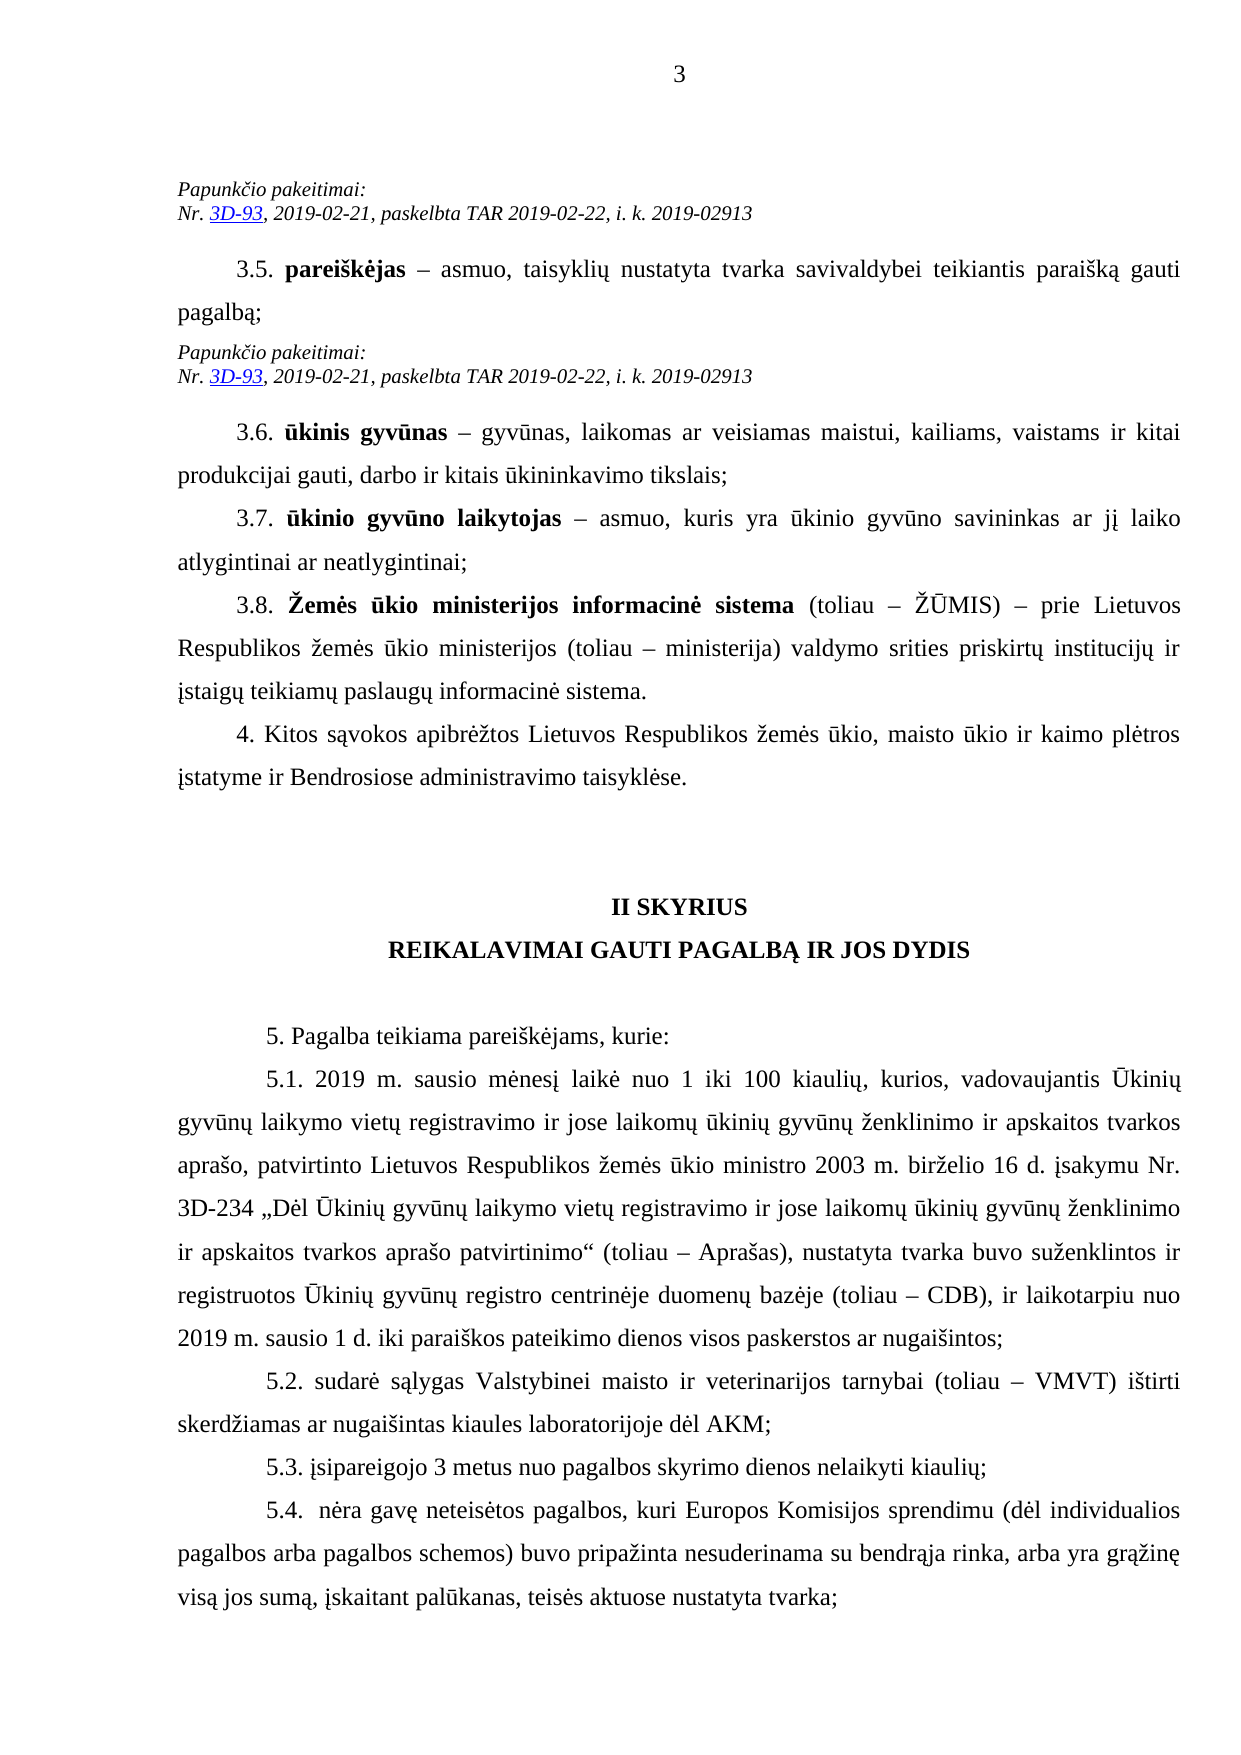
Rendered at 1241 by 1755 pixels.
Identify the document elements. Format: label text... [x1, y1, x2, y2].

text 3.8. Žemės ūkio ministerijos informacinė sistema (toliau – ŽŪMIS) – prie Lietuvos Respublikos žemės ūkio ministerijos (toliau – ministerija) valdymo srities priskirtų institucijų ir įstaigų teikiamų paslaugų informacinė sistema. [177, 590, 1181, 705]
text 3.6. ūkinis gyvūnas – gyvūnas, laikomas ar veisiamas maistui, kailiams, vaistams ir kitai produkcijai gauti, darbo ir kitais ūkininkavimo tikslais; [177, 417, 1181, 489]
text 5.3. įsipareigojo 3 metus nuo pagalbos skyrimo dienos nelaikyti kiaulių; [177, 1452, 1181, 1481]
text Nr. 3D-93, 2019-02-21, paskelbta TAR 2019-02-22, i. k. 2019-02913 [177, 364, 1181, 388]
text 3.7. ūkinio gyvūno laikytojas – asmuo, kuris yra ūkinio gyvūno savininkas ar jį laiko atlygintinai ar neatlygintinai; [177, 503, 1181, 575]
text 5.4. nėra gavę neteisėtos pagalbos, kuri Europos Komisijos sprendimu (dėl individualios pagalbos arba pagalbos schemos) buvo pripažinta nesuderinama su bendrąja rinka, arba yra grąžinę visą jos sumą, įskaitant palūkanas, teisės aktuose nustatyta tvarka; [177, 1495, 1181, 1610]
text 5.1. 2019 m. sausio mėnesį laikė nuo 1 iki 100 kiaulių, kurios, vadovaujantis Ūkinių gyvūnų laikymo vietų registravimo ir jose laikomų ūkinių gyvūnų ženklinimo ir apskaitos tvarkos aprašo, patvirtinto Lietuvos Respublikos žemės ūkio ministro 2003 m. birželio 16 d. įsakymu Nr. 3D-234 „Dėl Ūkinių gyvūnų laikymo vietų registravimo ir jose laikomų ūkinių gyvūnų ženklinimo ir apskaitos tvarkos aprašo patvirtinimo“ (toliau – Aprašas), nustatyta tvarka buvo suženklintos ir registruotos Ūkinių gyvūnų registro centrinėje duomenų bazėje (toliau – CDB), ir laikotarpiu nuo 2019 m. sausio 1 d. iki paraiškos pateikimo dienos visos paskerstos ar nugaišintos; [177, 1064, 1181, 1352]
text REIKALAVIMAI GAUTI PAGALBĄ IR JOS DYDIS [177, 935, 1181, 963]
text 3.5. pareiškėjas – asmuo, taisyklių nustatyta tvarka savivaldybei teikiantis paraišką gauti pagalbą; [177, 254, 1181, 326]
text 4. Kitos sąvokos apibrėžtos Lietuvos Respublikos žemės ūkio, maisto ūkio ir kaimo plėtros įstatyme ir Bendrosiose administravimo taisyklėse. [177, 719, 1181, 791]
text 5.2. sudarė sąlygas Valstybinei maisto ir veterinarijos tarnybai (toliau – VMVT) ištirti skerdžiamas ar nugaišintas kiaules laboratorijoje dėl AKM; [177, 1366, 1181, 1438]
text Papunkčio pakeitimai: [177, 340, 1181, 364]
text Nr. 3D-93, 2019-02-21, paskelbta TAR 2019-02-22, i. k. 2019-02913 [177, 201, 1181, 225]
text Papunkčio pakeitimai: [177, 177, 1181, 201]
text 5. Pagalba teikiama pareiškėjams, kurie: [177, 1021, 1181, 1050]
text II SKYRIUS [177, 892, 1181, 920]
